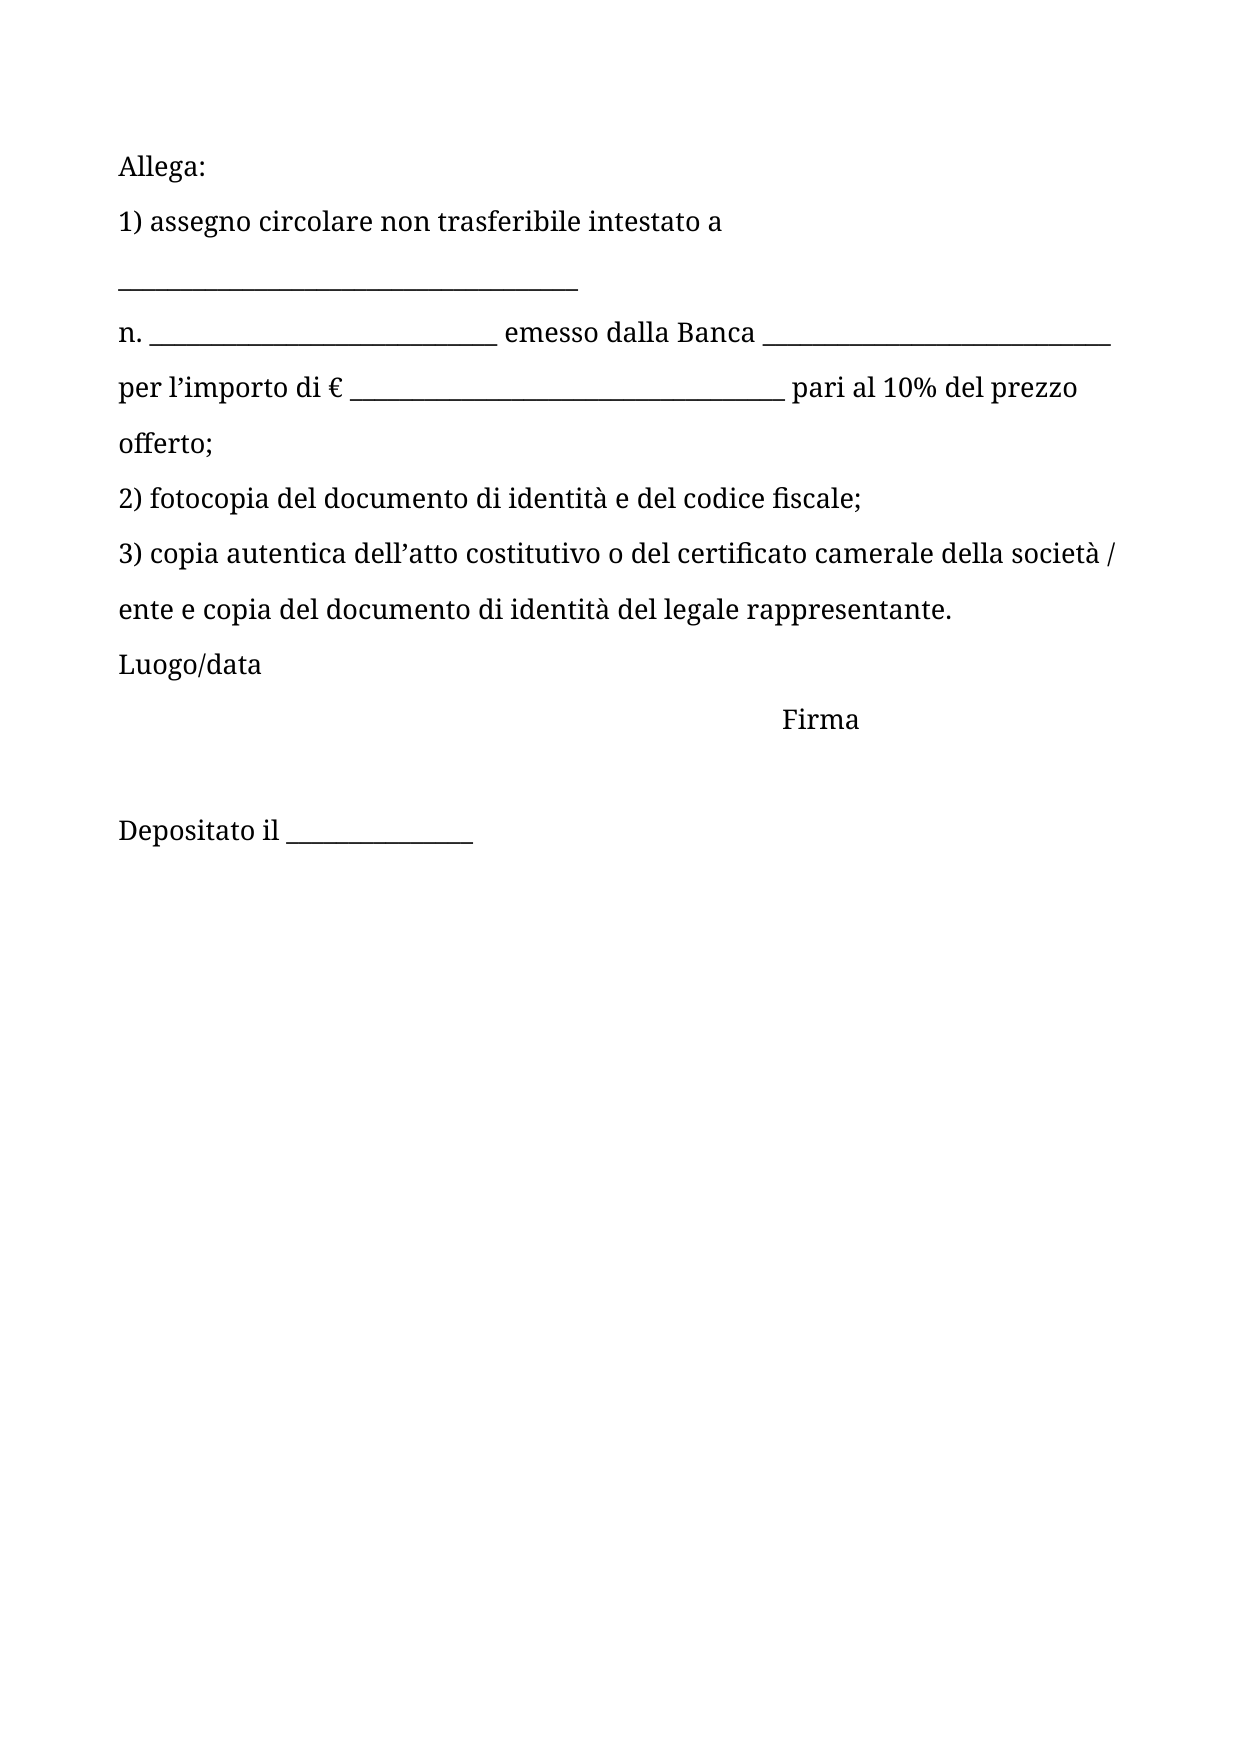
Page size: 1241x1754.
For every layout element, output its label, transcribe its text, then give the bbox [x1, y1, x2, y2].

text 3) copia autentica dell’atto costitutivo o del certificato camerale della società / ente e copia del documento di identità del legale rappresentante. [118, 535, 1122, 627]
text Depositato il _______________ [118, 811, 1122, 848]
text Allega: 1) assegno circolare non trasferibile intestato a _____________________________________ [118, 148, 1122, 295]
text Firma [118, 701, 1122, 738]
text n. ____________________________ emesso dalla Banca ____________________________ per l’importo di € ___________________________________ pari al 10% del prezzo offerto; 2) fotocopia del documento di identità e del codice fiscale; [118, 313, 1122, 516]
text Luogo/data [118, 645, 1122, 682]
